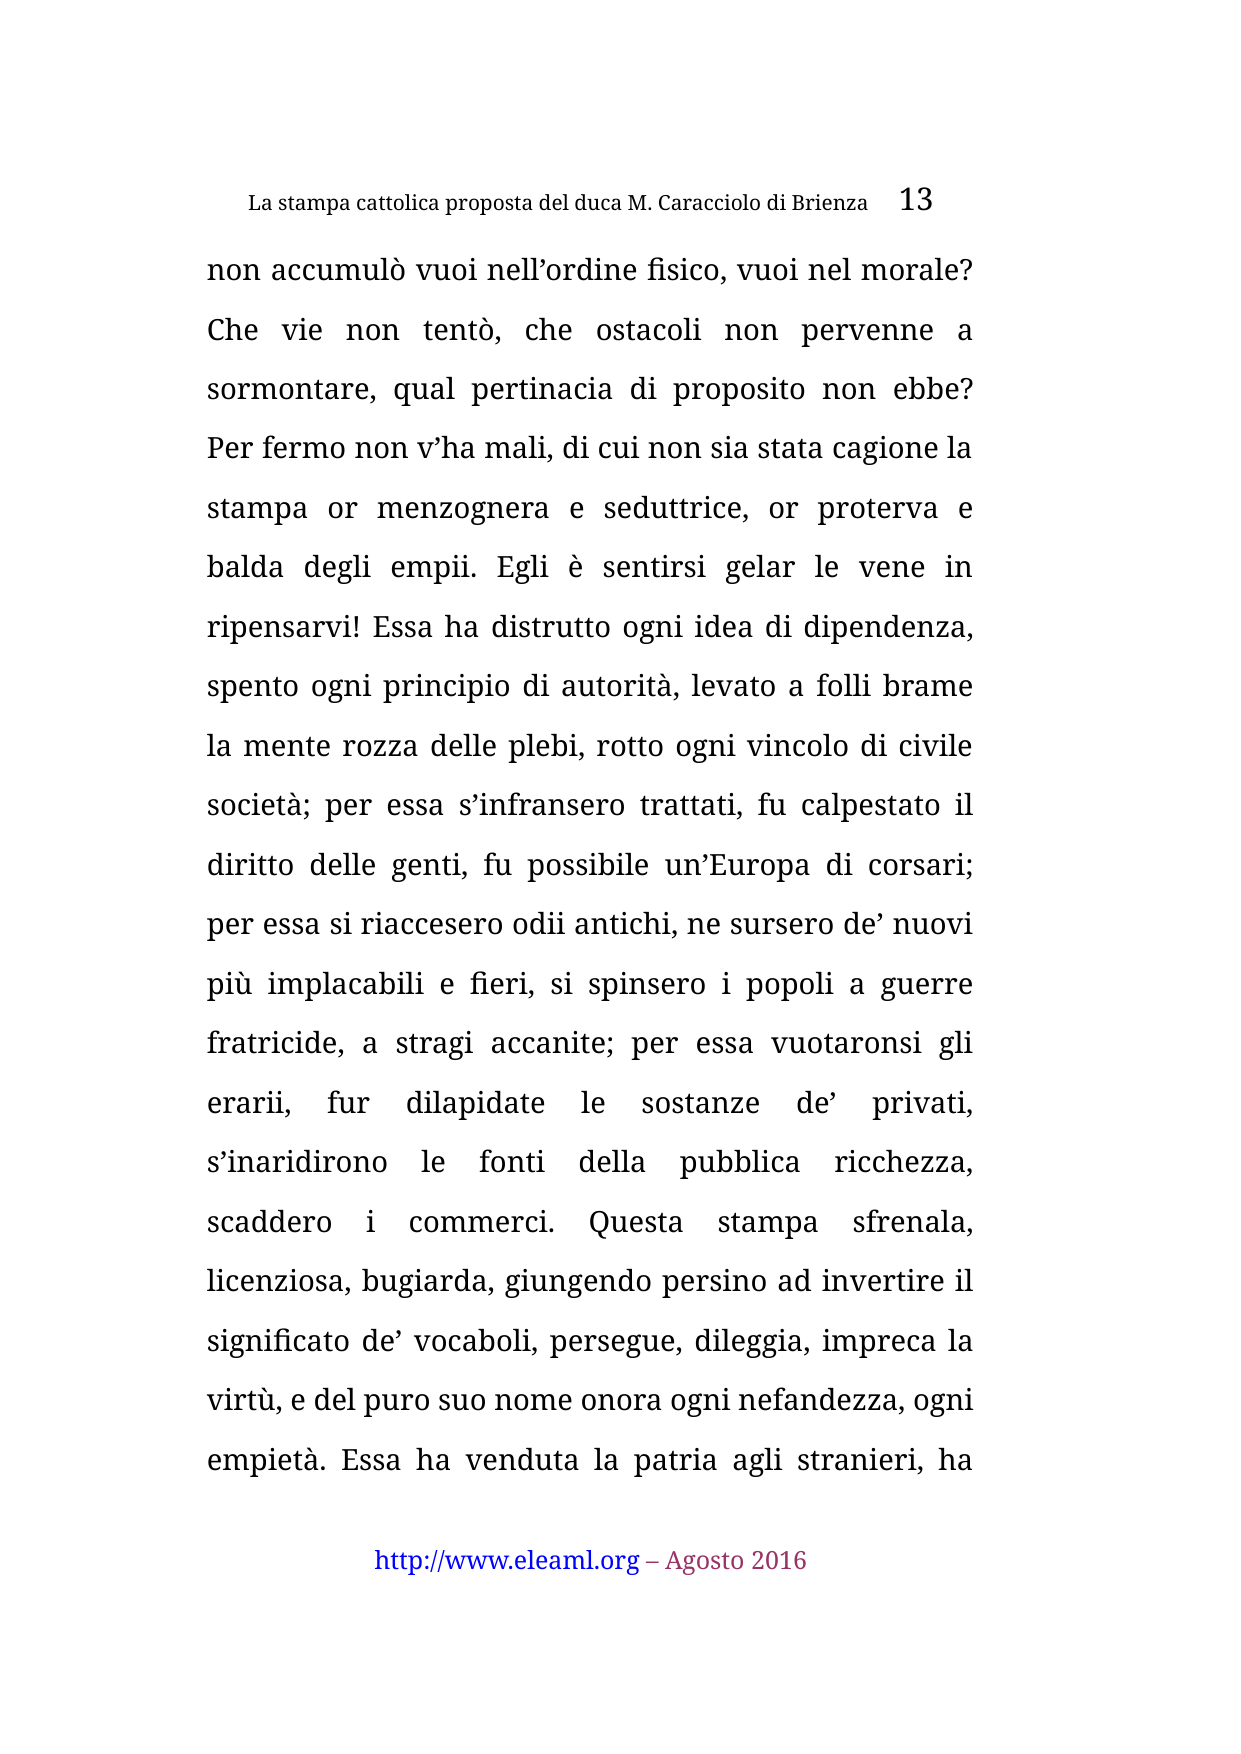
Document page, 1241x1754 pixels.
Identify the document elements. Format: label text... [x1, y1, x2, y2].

text non accumulò vuoi nell’ordine fisico, vuoi nel morale? Che vie non tentò, che ostacoli non pervenne a sormontare, qual pertinacia di proposito non ebbe? Per fermo non v’ha mali, di cui non sia stata cagione la stampa or menzognera e seduttrice, or proterva e balda degli empii. Egli è sentirsi gelar le vene in ripensarvi! Essa ha distrutto ogni idea di dipendenza, spento ogni principio di autorità, levato a folli brame la mente rozza delle plebi, rotto ogni vincolo di civile società; per essa s’infransero trattati, fu calpestato il diritto delle genti, fu possibile un’Europa di corsari; per essa si riaccesero odii antichi, ne sursero de’ nuovi più implacabili e fieri, si spinsero i popoli a guerre fratricide, a stragi accanite; per essa vuotaronsi gli erarii, fur dilapidate le sostanze de’ privati, s’inaridirono le fonti della pubblica ricchezza, scaddero i commerci. Questa stampa sfrenala, licenziosa, bugiarda, giungendo persino ad invertire il significato de’ vocaboli, persegue, dileggia, impreca la virtù, e del puro suo nome onora ogni nefandezza, ogni empietà. Essa ha venduta la patria agli stranieri, ha [207, 249, 974, 1478]
